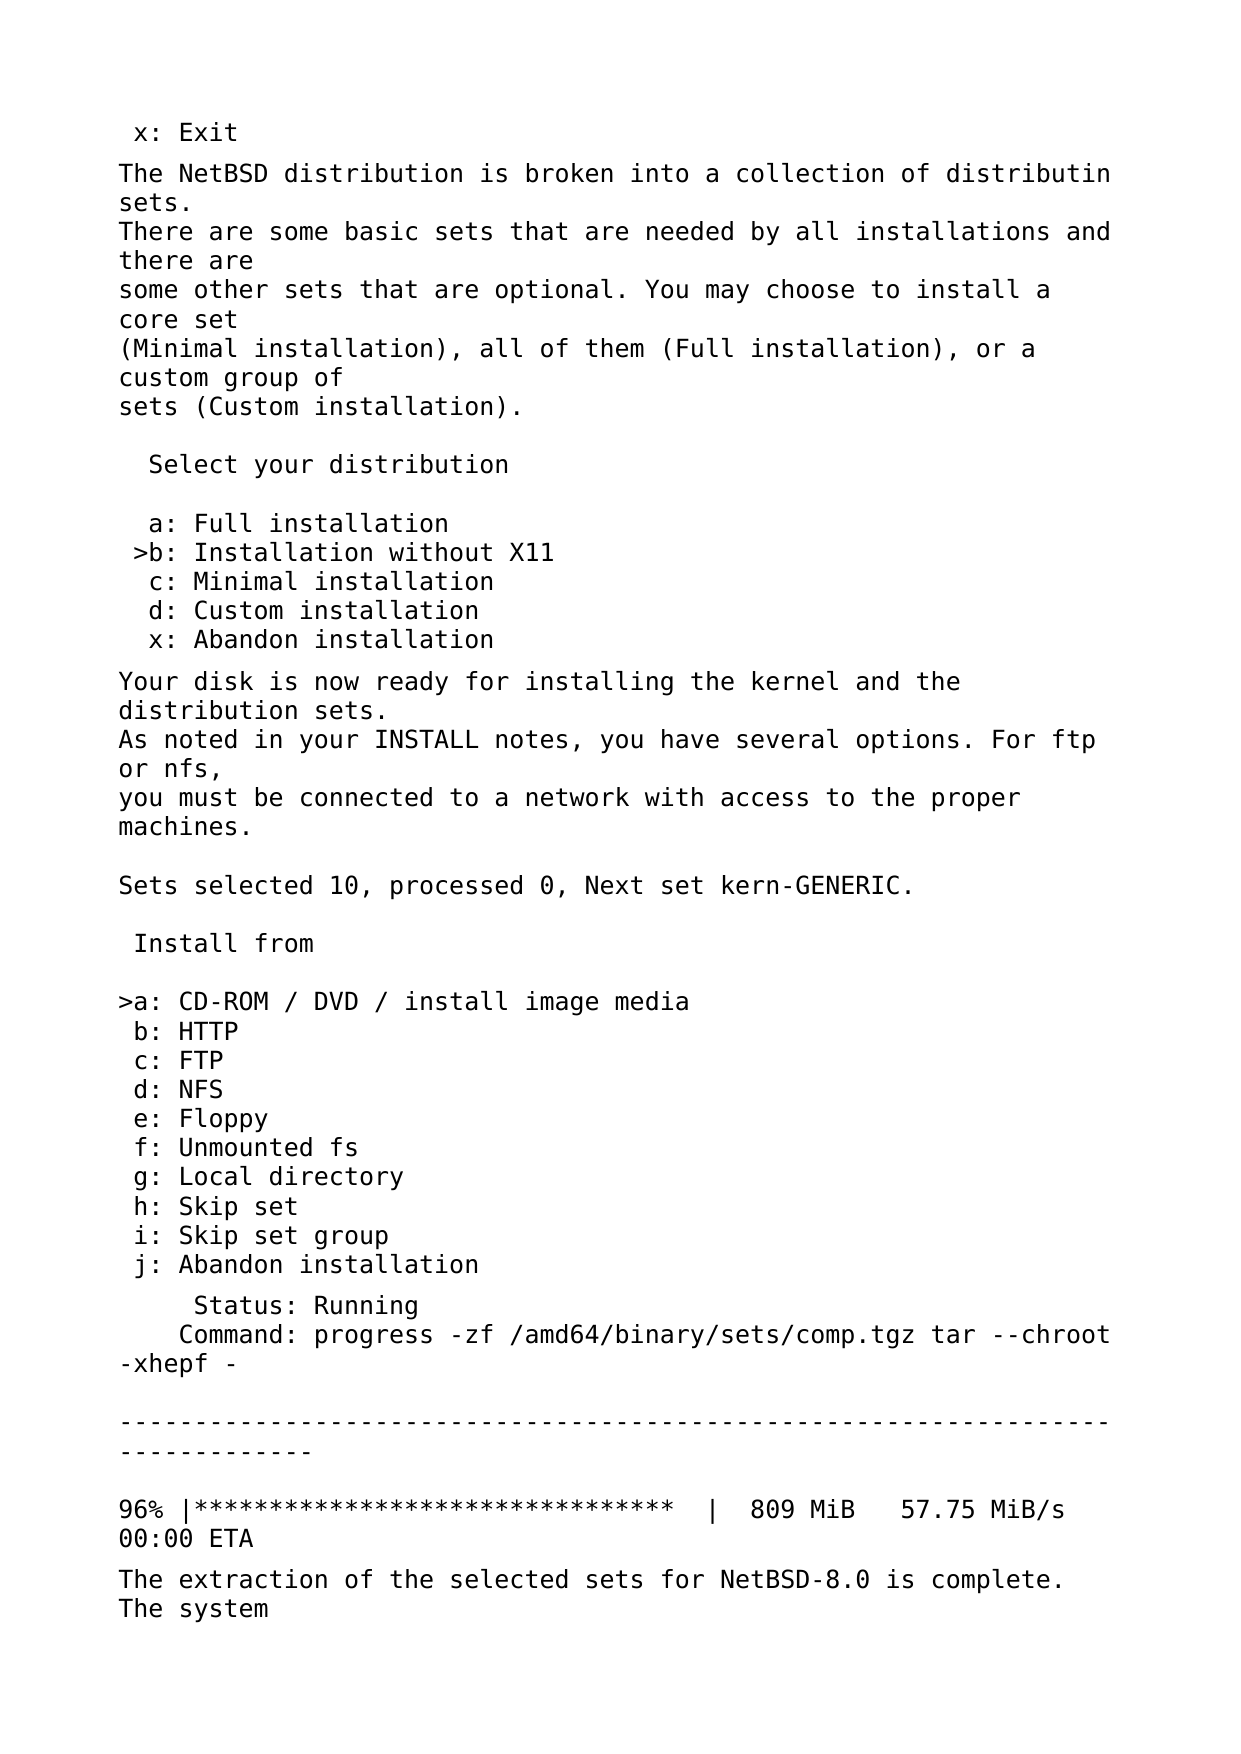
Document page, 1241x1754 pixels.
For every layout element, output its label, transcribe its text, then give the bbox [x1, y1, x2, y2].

text The extraction of the selected sets for NetBSD-8.0 is complete. The system [118, 1565, 1122, 1623]
text Status: Running Command: progress -zf /amd64/binary/sets/comp.tgz tar --chroot -xhepf - ------------------------------------------------------------------------------- 96% |******************************** | 809 MiB 57.75 MiB/s 00:00 ETA [118, 1291, 1122, 1553]
text Your disk is now ready for installing the kernel and the distribution sets. As noted in your INSTALL notes, you have several options. For ftp or nfs, you must be connected to a network with access to the proper machines. Sets selected 10, processed 0, Next set kern-GENERIC. Install from >a: CD-ROM / DVD / install image media b: HTTP c: FTP d: NFS e: Floppy f: Unmounted fs g: Local directory h: Skip set i: Skip set group j: Abandon installation [118, 667, 1122, 1279]
text x: Exit [118, 118, 1122, 147]
text The NetBSD distribution is broken into a collection of distributin sets. There are some basic sets that are needed by all installations and there are some other sets that are optional. You may choose to install a core set (Minimal installation), all of them (Full installation), or a custom group of sets (Custom installation). Select your distribution a: Full installation >b: Installation without X11 c: Minimal installation d: Custom installation x: Abandon installation [118, 159, 1122, 655]
